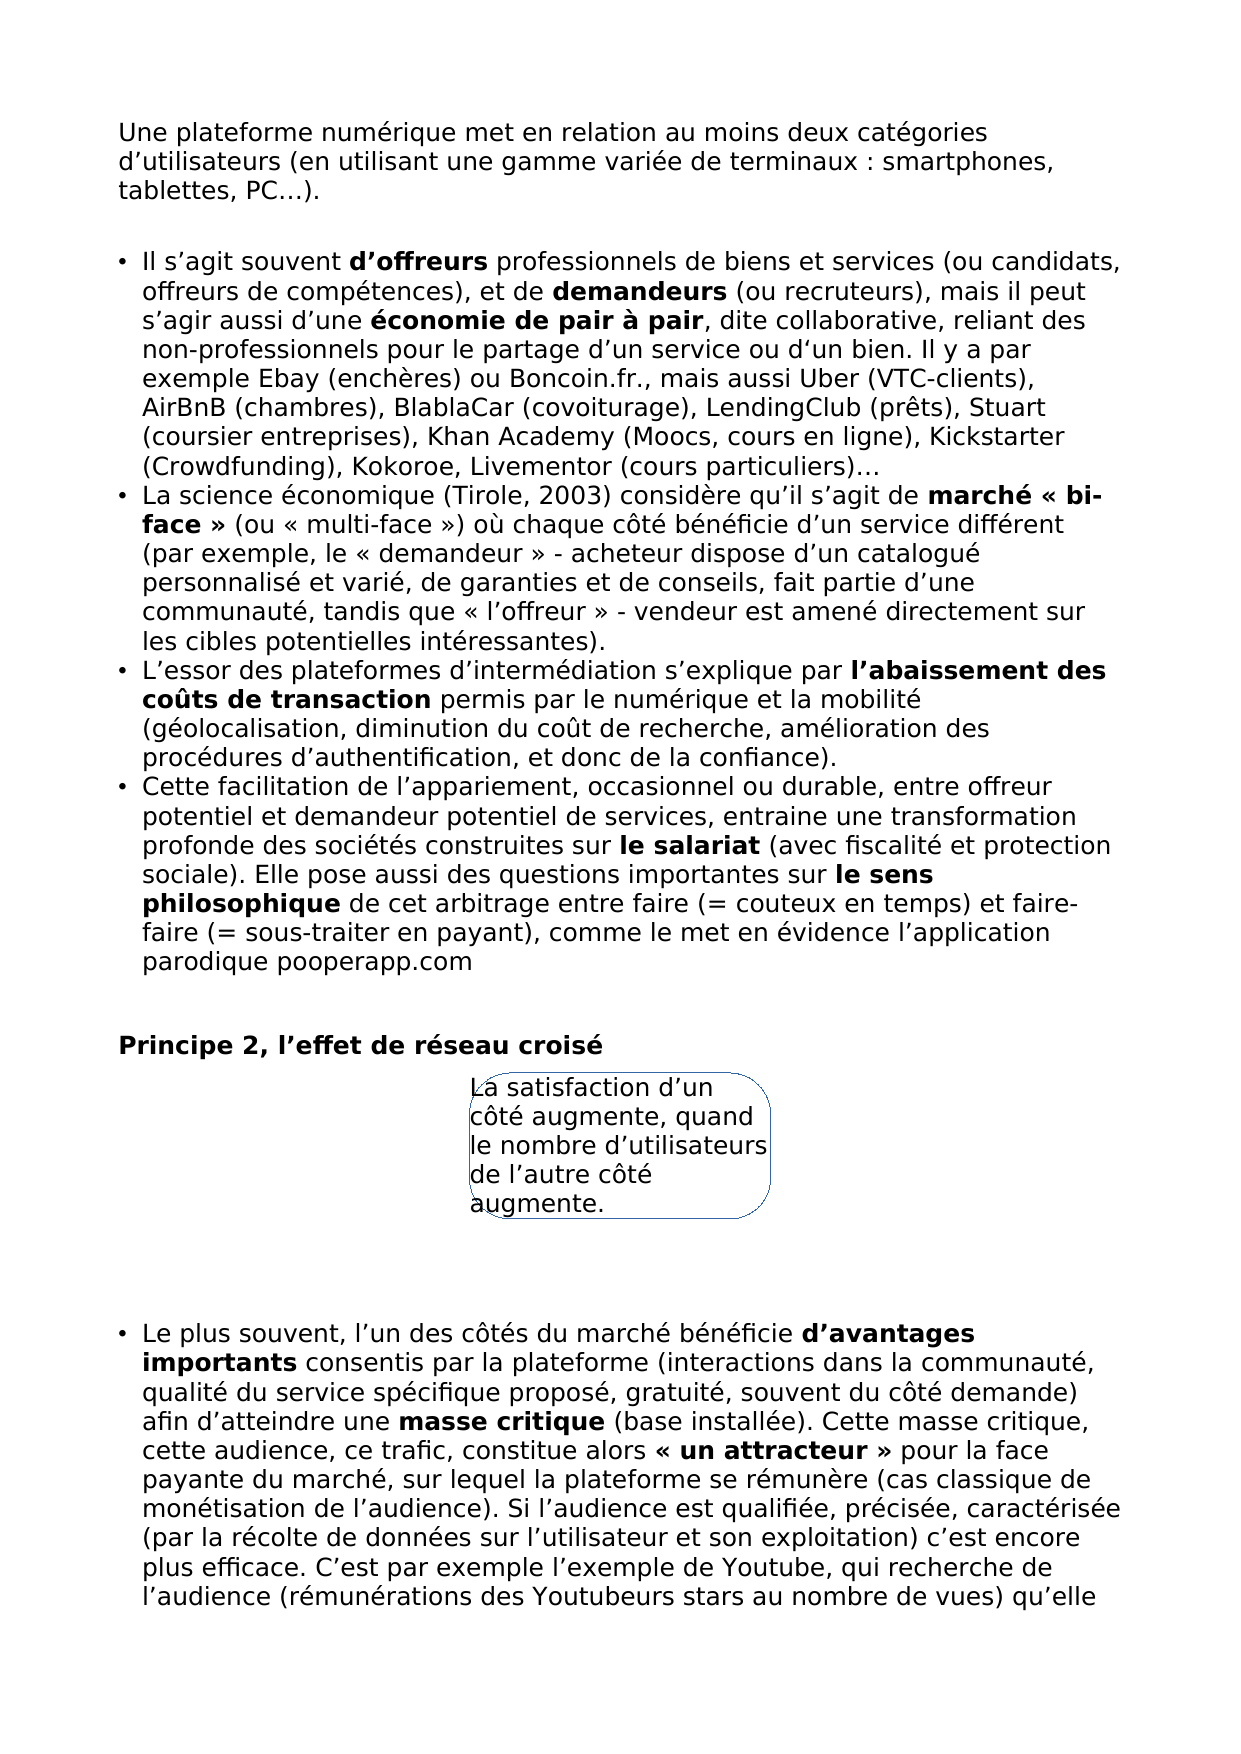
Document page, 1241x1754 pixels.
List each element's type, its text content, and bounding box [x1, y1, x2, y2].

list Le plus souvent, l’un des côtés du marché bénéficie d’avantages importants consentis par la plateforme (interactions dans la communauté, qualité du service spécifique proposé, gratuité, souvent du côté demande) afin d’atteindre une masse critique (base installée). Cette masse critique, cette audience, ce trafic, constitue alors « un attracteur » pour la face payante du marché, sur lequel la plateforme se rémunère (cas classique de monétisation de l’audience). Si l’audience est qualifiée, précisée, caractérisée (par la récolte de données sur l’utilisateur et son exploitation) c’est encore plus efficace. C’est par exemple l’exemple de Youtube, qui recherche de l’audience (rémunérations des Youtubeurs stars au nombre de vues) qu’elle [118, 1319, 1122, 1611]
list La science économique (Tirole, 2003) considère qu’il s’agit de marché « bi-face » (ou « multi-face ») où chaque côté bénéficie d’un service différent (par exemple, le « demandeur » - acheteur dispose d’un catalogué personnalisé et varié, de garanties et de conseils, fait partie d’une communauté, tandis que « l’offreur » - vendeur est amené directement sur les cibles potentielles intéressantes). [118, 481, 1122, 656]
text Une plateforme numérique met en relation au moins deux catégories d’utilisateurs (en utilisant une gamme variée de terminaux : smartphones, tablettes, PC…). [118, 118, 1122, 206]
list Cette facilitation de l’appariement, occasionnel ou durable, entre offreur potentiel et demandeur potentiel de services, entraine une transformation profonde des sociétés construites sur le salariat (avec fiscalité et protection sociale). Elle pose aussi des questions importantes sur le sens philosophique de cet arbitrage entre faire (= couteux en temps) et faire-faire (= sous-traiter en payant), comme le met en évidence l’application parodique pooperapp.com [118, 773, 1122, 977]
list Il s’agit souvent d’offreurs professionnels de biens et services (ou candidats, offreurs de compétences), et de demandeurs (ou recruteurs), mais il peut s’agir aussi d’une économie de pair à pair, dite collaborative, reliant des non-professionnels pour le partage d’un service ou d‘un bien. Il y a par exemple Ebay (enchères) ou Boncoin.fr., mais aussi Uber (VTC-clients), AirBnB (chambres), BlablaCar (covoiturage), LendingClub (prêts), Stuart (coursier entreprises), Khan Academy (Moocs, cours en ligne), Kickstarter (Crowdfunding), Kokoroe, Livementor (cours particuliers)… [118, 248, 1122, 481]
subtitle Principe 2, l’effet de réseau croisé [118, 1031, 1122, 1060]
list L’essor des plateformes d’intermédiation s’explique par l’abaissement des coûts de transaction permis par le numérique et la mobilité (géolocalisation, diminution du coût de recherche, amélioration des procédures d’authentification, et donc de la confiance). [118, 656, 1122, 773]
